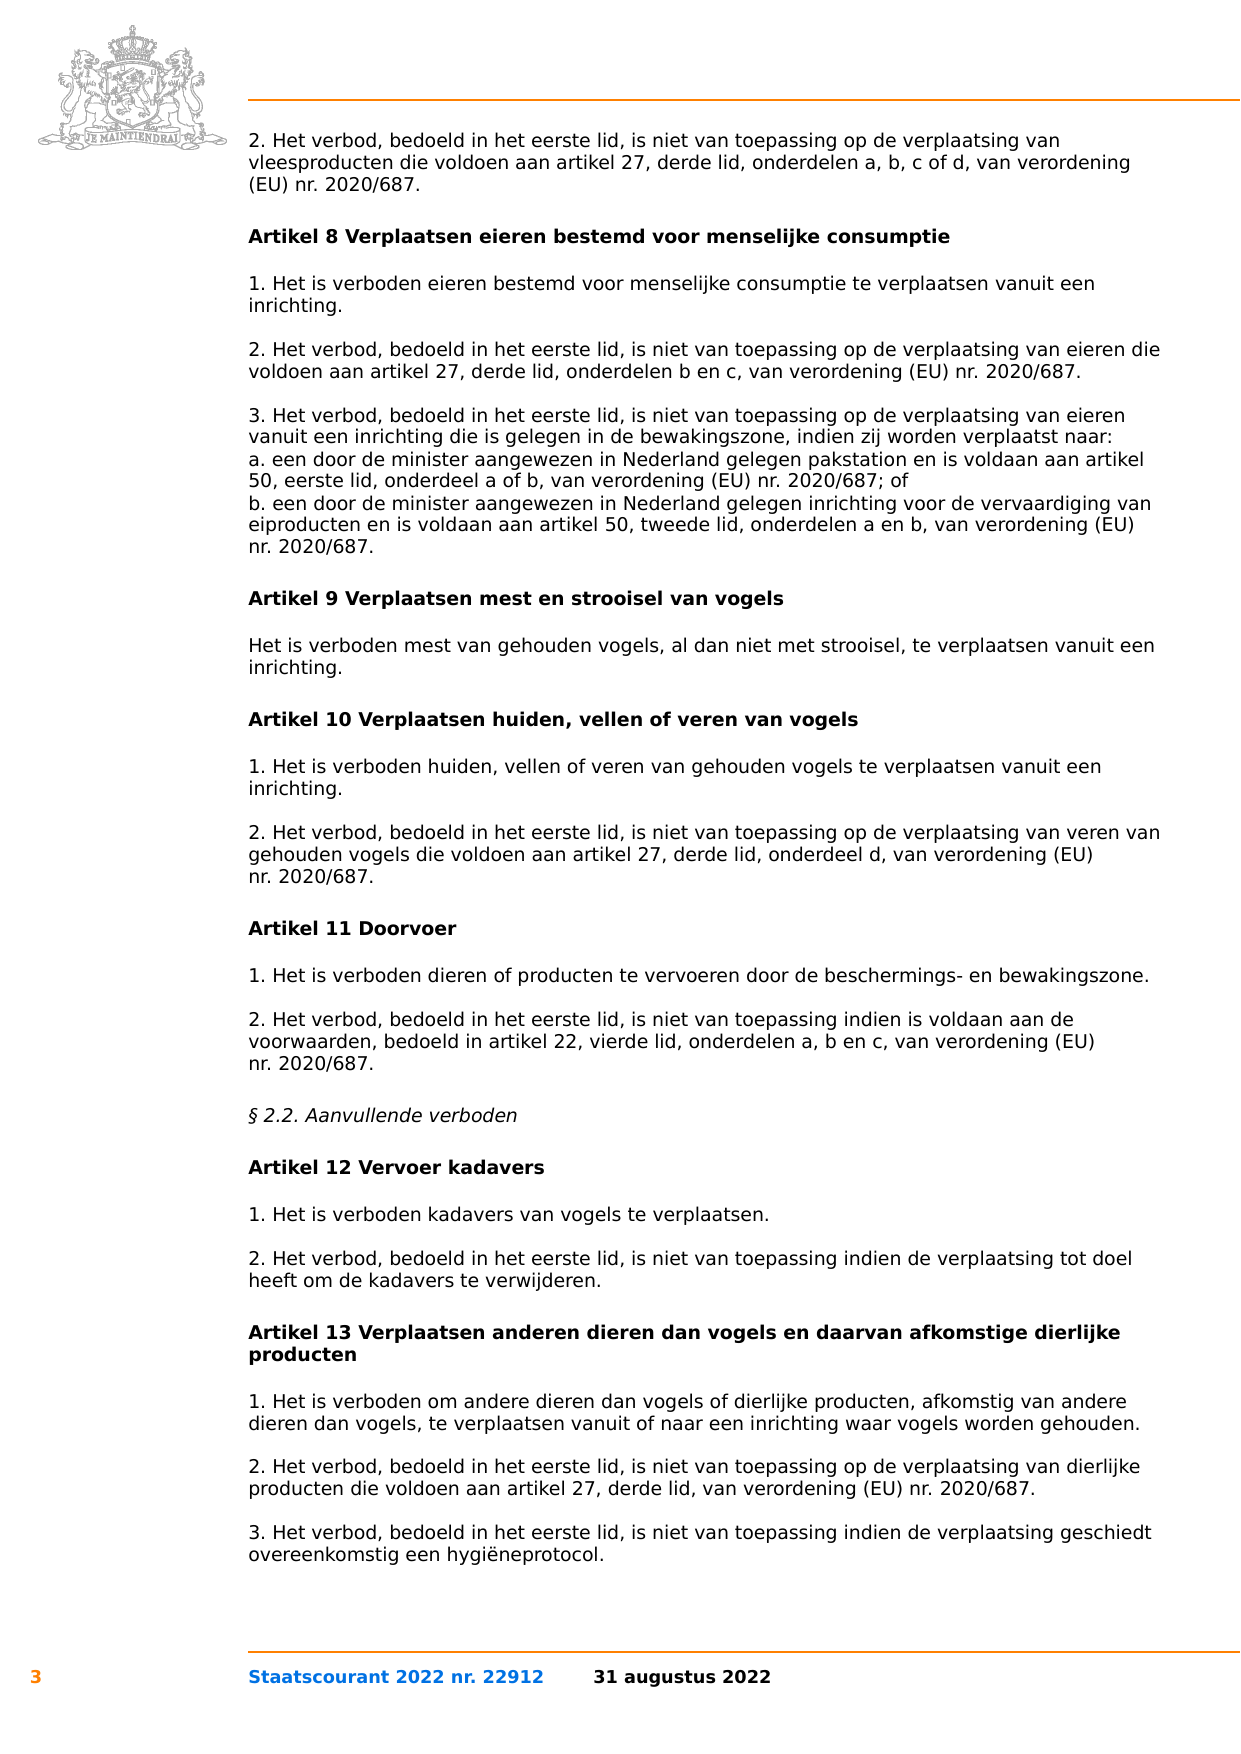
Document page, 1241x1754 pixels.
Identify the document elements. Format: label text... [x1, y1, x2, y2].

text 3. Het verbod, bedoeld in het eerste lid, is niet van toepassing indien de verplaatsing geschiedt overeenkomstig een hygiëneprotocol. [248, 1522, 1163, 1566]
text 3. Het verbod, bedoeld in het eerste lid, is niet van toepassing op de verplaatsing van eieren vanuit een inrichting die is gelegen in de bewakingszone, indien zij worden verplaatst naar: [248, 404, 1163, 448]
text 1. Het is verboden om andere dieren dan vogels of dierlijke producten, afkomstig van andere dieren dan vogels, te verplaatsen vanuit of naar een inrichting waar vogels worden gehouden. [248, 1391, 1163, 1434]
text a. een door de minister aangewezen in Nederland gelegen pakstation en is voldaan aan artikel 50, eerste lid, onderdeel a of b, van verordening (EU) nr. 2020/687; of [248, 448, 1163, 492]
text 2. Het verbod, bedoeld in het eerste lid, is niet van toepassing op de verplaatsing van veren van gehouden vogels die voldoen aan artikel 27, derde lid, onderdeel d, van verordening (EU) nr. 2020/687. [248, 822, 1163, 888]
text 1. Het is verboden eieren bestemd voor menselijke consumptie te verplaatsen vanuit een inrichting. [248, 273, 1163, 317]
text 2. Het verbod, bedoeld in het eerste lid, is niet van toepassing indien is voldaan aan de voorwaarden, bedoeld in artikel 22, vierde lid, onderdelen a, b en c, van verordening (EU) nr. 2020/687. [248, 1009, 1163, 1075]
text 2. Het verbod, bedoeld in het eerste lid, is niet van toepassing op de verplaatsing van vleesproducten die voldoen aan artikel 27, derde lid, onderdelen a, b, c of d, van verordening (EU) nr. 2020/687. [248, 130, 1163, 196]
text 1. Het is verboden kadavers van vogels te verplaatsen. [248, 1204, 1163, 1226]
subtitle Artikel 12 Vervoer kadavers [248, 1157, 1163, 1179]
text Het is verboden mest van gehouden vogels, al dan niet met strooisel, te verplaatsen vanuit een inrichting. [248, 635, 1163, 679]
text 2. Het verbod, bedoeld in het eerste lid, is niet van toepassing op de verplaatsing van eieren die voldoen aan artikel 27, derde lid, onderdelen b en c, van verordening (EU) nr. 2020/687. [248, 339, 1163, 383]
text b. een door de minister aangewezen in Nederland gelegen inrichting voor de vervaardiging van eiproducten en is voldaan aan artikel 50, tweede lid, onderdelen a en b, van verordening (EU) nr. 2020/687. [248, 492, 1163, 558]
subtitle Artikel 11 Doorvoer [248, 918, 1163, 940]
subtitle Artikel 8 Verplaatsen eieren bestemd voor menselijke consumptie [248, 226, 1163, 248]
picture [38, 25, 227, 150]
subtitle § 2.2. Aanvullende verboden [248, 1105, 1163, 1127]
subtitle Artikel 9 Verplaatsen mest en strooisel van vogels [248, 588, 1163, 610]
text 2. Het verbod, bedoeld in het eerste lid, is niet van toepassing op de verplaatsing van dierlijke producten die voldoen aan artikel 27, derde lid, van verordening (EU) nr. 2020/687. [248, 1456, 1163, 1500]
subtitle Artikel 10 Verplaatsen huiden, vellen of veren van vogels [248, 709, 1163, 731]
text 1. Het is verboden dieren of producten te vervoeren door de beschermings- en bewakingszone. [248, 965, 1163, 987]
subtitle Artikel 13 Verplaatsen anderen dieren dan vogels en daarvan afkomstige dierlijke producten [248, 1322, 1163, 1366]
text 2. Het verbod, bedoeld in het eerste lid, is niet van toepassing indien de verplaatsing tot doel heeft om de kadavers te verwijderen. [248, 1248, 1163, 1292]
text 1. Het is verboden huiden, vellen of veren van gehouden vogels te verplaatsen vanuit een inrichting. [248, 756, 1163, 800]
